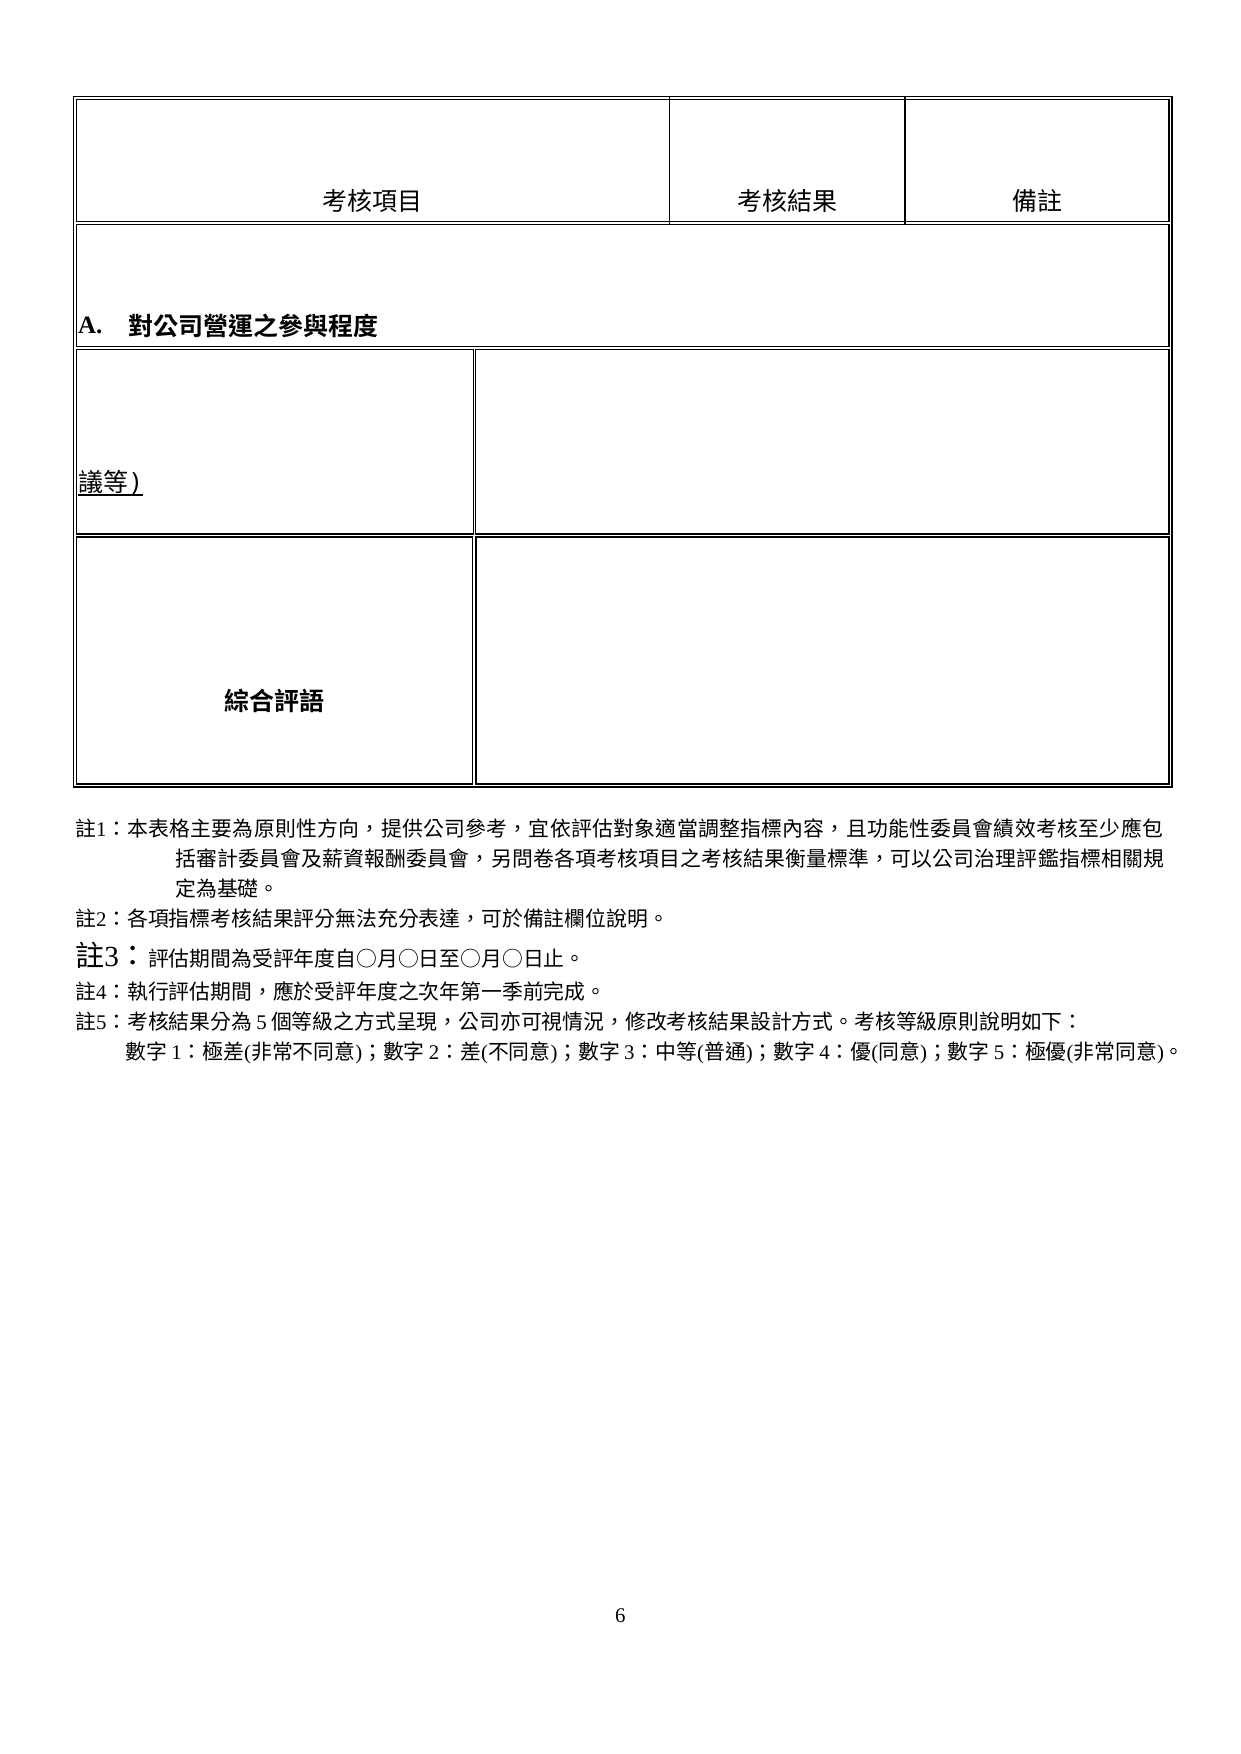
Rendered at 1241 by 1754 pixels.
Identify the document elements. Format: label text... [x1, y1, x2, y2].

text 數字1：極差(非常不同意)；數字2：差(不同意)；數字3：中等(普通)；數字4：優(同意)；數字5：極優(非常同意)。 [125, 1035, 1165, 1066]
table_cell 綜合評語 [77, 538, 472, 783]
list 考核結果分為5個等級之方式呈現，公司亦可視情況，修改考核結果設計方式。考核等級原則說明如下： [75, 1005, 1165, 1035]
table_cell [477, 538, 1168, 783]
table_header 備註 [906, 100, 1168, 221]
table_cell 議等) [77, 350, 473, 533]
list 執行評估期間，應於受評年度之次年第一季前完成。 [75, 975, 1165, 1005]
table_cell 對公司營運之參與程度 [77, 225, 1168, 346]
table_header 考核結果 [670, 100, 904, 221]
list 本表格主要為原則性方向，提供公司參考，宜依評估對象適當調整指標內容，且功能性委員會績效考核至少應包括審計委員會及薪資報酬委員會，另問卷各項考核項目之考核結果衡量標準，可以公司治理評鑑指標相關規定為基礎。 [75, 812, 1165, 902]
table_cell [476, 350, 1168, 533]
list 評估期間為受評年度自○月○日至○月○日止。 [75, 933, 1165, 975]
list 各項指標考核結果評分無法充分表達，可於備註欄位說明。 [75, 902, 1165, 933]
table_header 考核項目 [77, 100, 669, 221]
